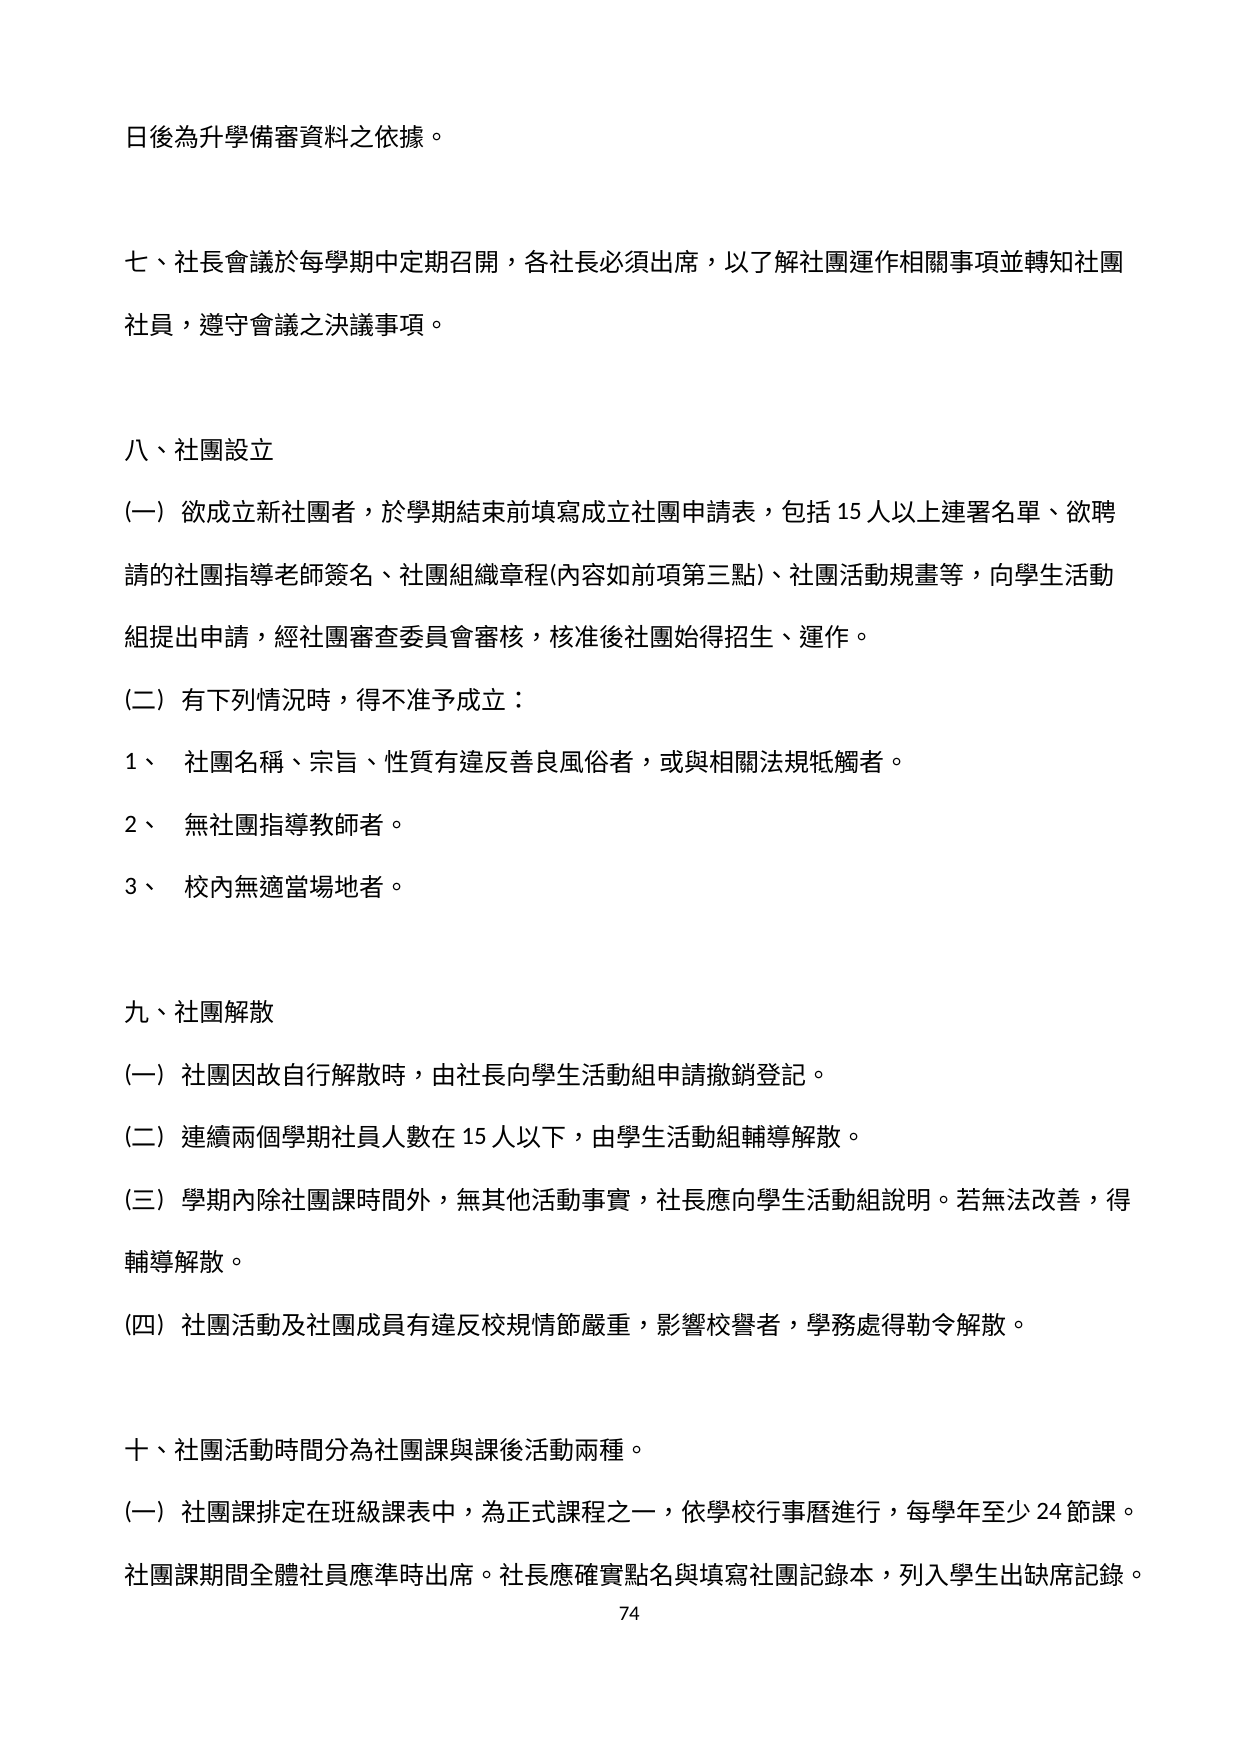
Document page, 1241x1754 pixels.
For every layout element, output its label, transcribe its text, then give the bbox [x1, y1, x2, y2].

text 七、社長會議於每學期中定期召開，各社長必須出席，以了解社團運作相關事項並轉知社團社員，遵守會議之決議事項。 [124, 219, 1134, 344]
text 十、社團活動時間分為社團課與課後活動兩種。 [124, 1407, 1134, 1469]
text (二) 連續兩個學期社員人數在15人以下，由學生活動組輔導解散。 [124, 1094, 1134, 1157]
text 日後為升學備審資料之依據。 [124, 94, 1134, 157]
text (二) 有下列情況時，得不准予成立： [124, 657, 1134, 719]
text 2、 無社團指導教師者。 [124, 782, 1134, 844]
text 九、社團解散 [124, 969, 1134, 1032]
text (一) 社團因故自行解散時，由社長向學生活動組申請撤銷登記。 [124, 1032, 1134, 1094]
text (三) 學期內除社團課時間外，無其他活動事實，社長應向學生活動組說明。若無法改善，得輔導解散。 [124, 1157, 1134, 1282]
text 3、 校內無適當場地者。 [124, 844, 1134, 907]
text 1、 社團名稱、宗旨、性質有違反善良風俗者，或與相關法規牴觸者。 [124, 719, 1134, 782]
text (一) 欲成立新社團者，於學期結束前填寫成立社團申請表，包括15人以上連署名單、欲聘請的社團指導老師簽名、社團組織章程(內容如前項第三點)、社團活動規畫等，向學生活動組提出申請，經社團審查委員會審核，核准後社團始得招生、運作。 [124, 469, 1134, 657]
text 八、社團設立 [124, 407, 1134, 469]
text (一) 社團課排定在班級課表中，為正式課程之一，依學校行事曆進行，每學年至少24節課。社團課期間全體社員應準時出席。社長應確實點名與填寫社團記錄本，列入學生出缺席記錄。 [124, 1469, 1134, 1594]
text (四) 社團活動及社團成員有違反校規情節嚴重，影響校譽者，學務處得勒令解散。 [124, 1282, 1134, 1344]
